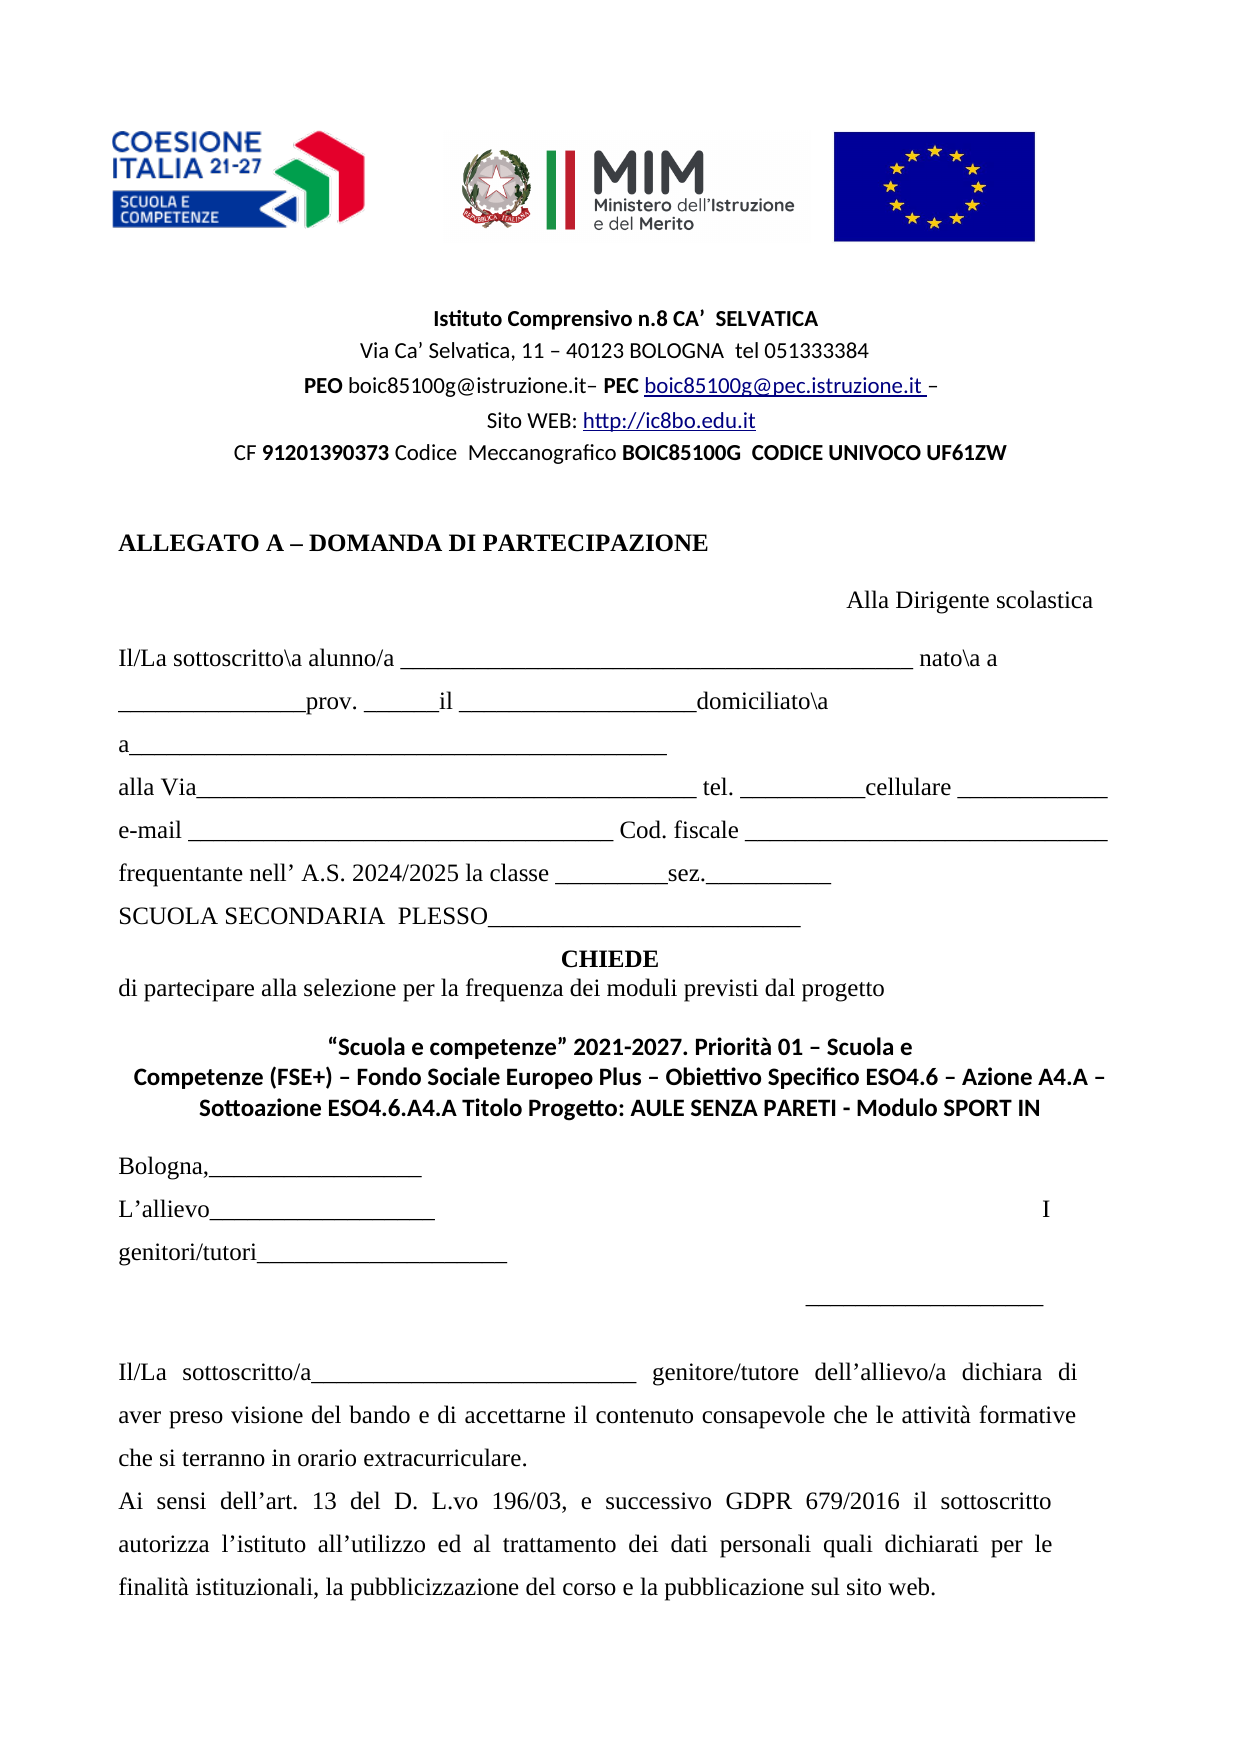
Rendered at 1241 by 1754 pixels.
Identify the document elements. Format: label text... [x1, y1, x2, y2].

text CHIEDE [487, 944, 1122, 973]
text e-mail __________________________________ Cod. fiscale _____________________________ [118, 815, 1122, 844]
text ALLEGATO A – DOMANDA DI PARTECIPAZIONE [118, 528, 1122, 556]
text Il/La sottoscritto\a alunno/a _________________________________________ nato\a a _______________prov. ______il ___________________domiciliato\a a___________________________________________ [118, 643, 1122, 758]
text Bologna,_________________ L’allievo__________________ I genitori/tutori____________________ [118, 1151, 1053, 1266]
text Ai sensi dell’art. 13 del D. L.vo 196/03, e successivo GDPR 679/2016 il sottoscritto autorizza l’istituto all’utilizzo ed al trattamento dei dati personali quali dichiarati per le finalità istituzionali, la pubblicizzazione del corso e la pubblicazione sul sito web. [118, 1486, 1053, 1601]
text SCUOLA SECONDARIA PLESSO_________________________ [118, 901, 1122, 930]
text Il/La sottoscritto/a__________________________ genitore/tutore dell’allievo/a dichiara di aver preso visione del bando e di accettarne il contenuto consapevole che le attività formative che si terranno in orario extracurriculare. [118, 1357, 1078, 1472]
text Alla Dirigente scolastica [487, 585, 1122, 614]
text alla Via________________________________________ tel. __________cellulare ____________ [118, 772, 1122, 801]
text di partecipare alla selezione per la frequenza dei moduli previsti dal progetto [118, 973, 1122, 1002]
text Competenze (FSE+) – Fondo Sociale Europeo Plus – Obiettivo Specifico ESO4.6 – Azione A4.A – Sottoazione ESO4.6.A4.A Titolo Progetto: AULE SENZA PARETI - Modulo SPORT IN [118, 1061, 1122, 1122]
text frequentante nell’ A.S. 2024/2025 la classe _________sez.__________ [118, 858, 1122, 887]
text “Scuola e competenze” 2021-2027. Priorità 01 – Scuola e [118, 1031, 1122, 1061]
text ___________________ [118, 1281, 1053, 1309]
